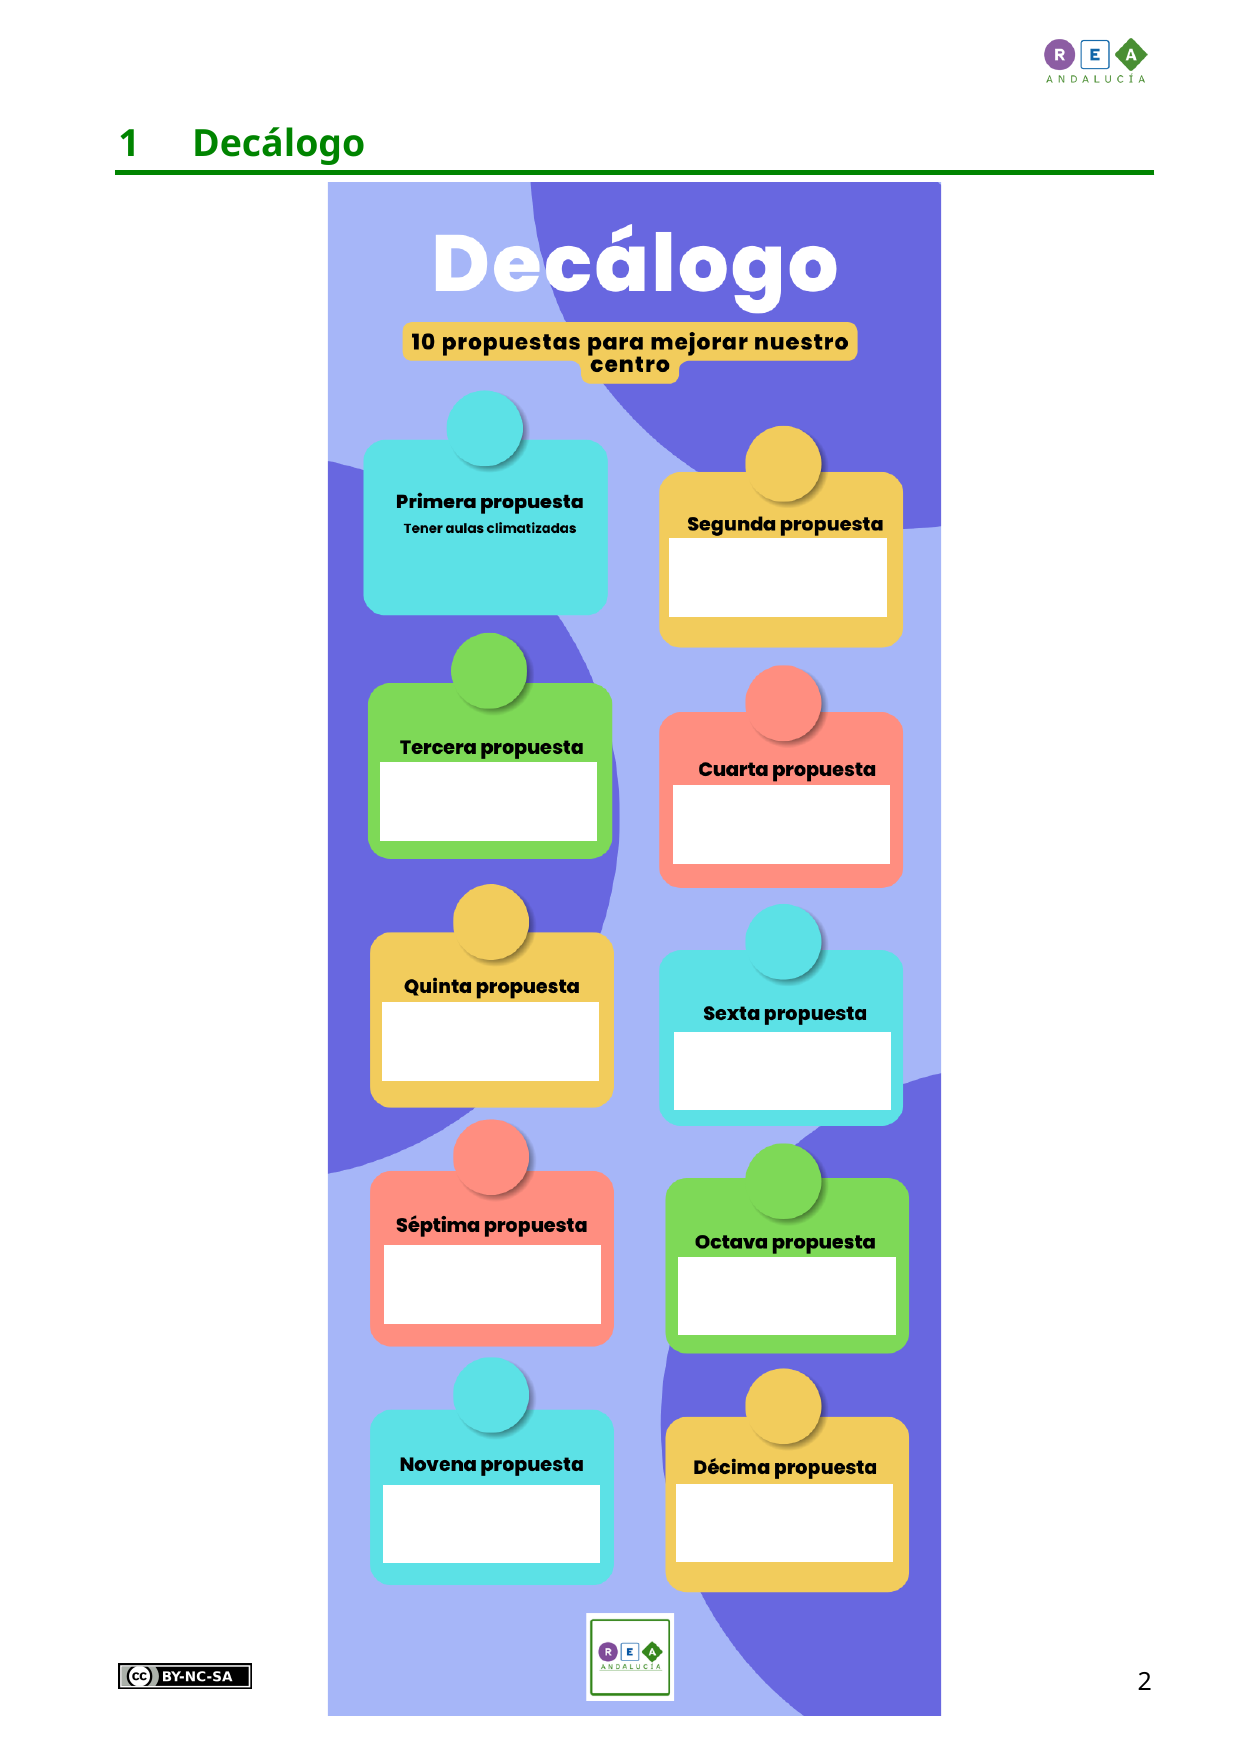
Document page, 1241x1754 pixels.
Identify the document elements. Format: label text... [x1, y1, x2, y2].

picture [1039, 33, 1152, 88]
subtitle Decálogo [115, 113, 1154, 170]
picture [118, 182, 942, 1716]
